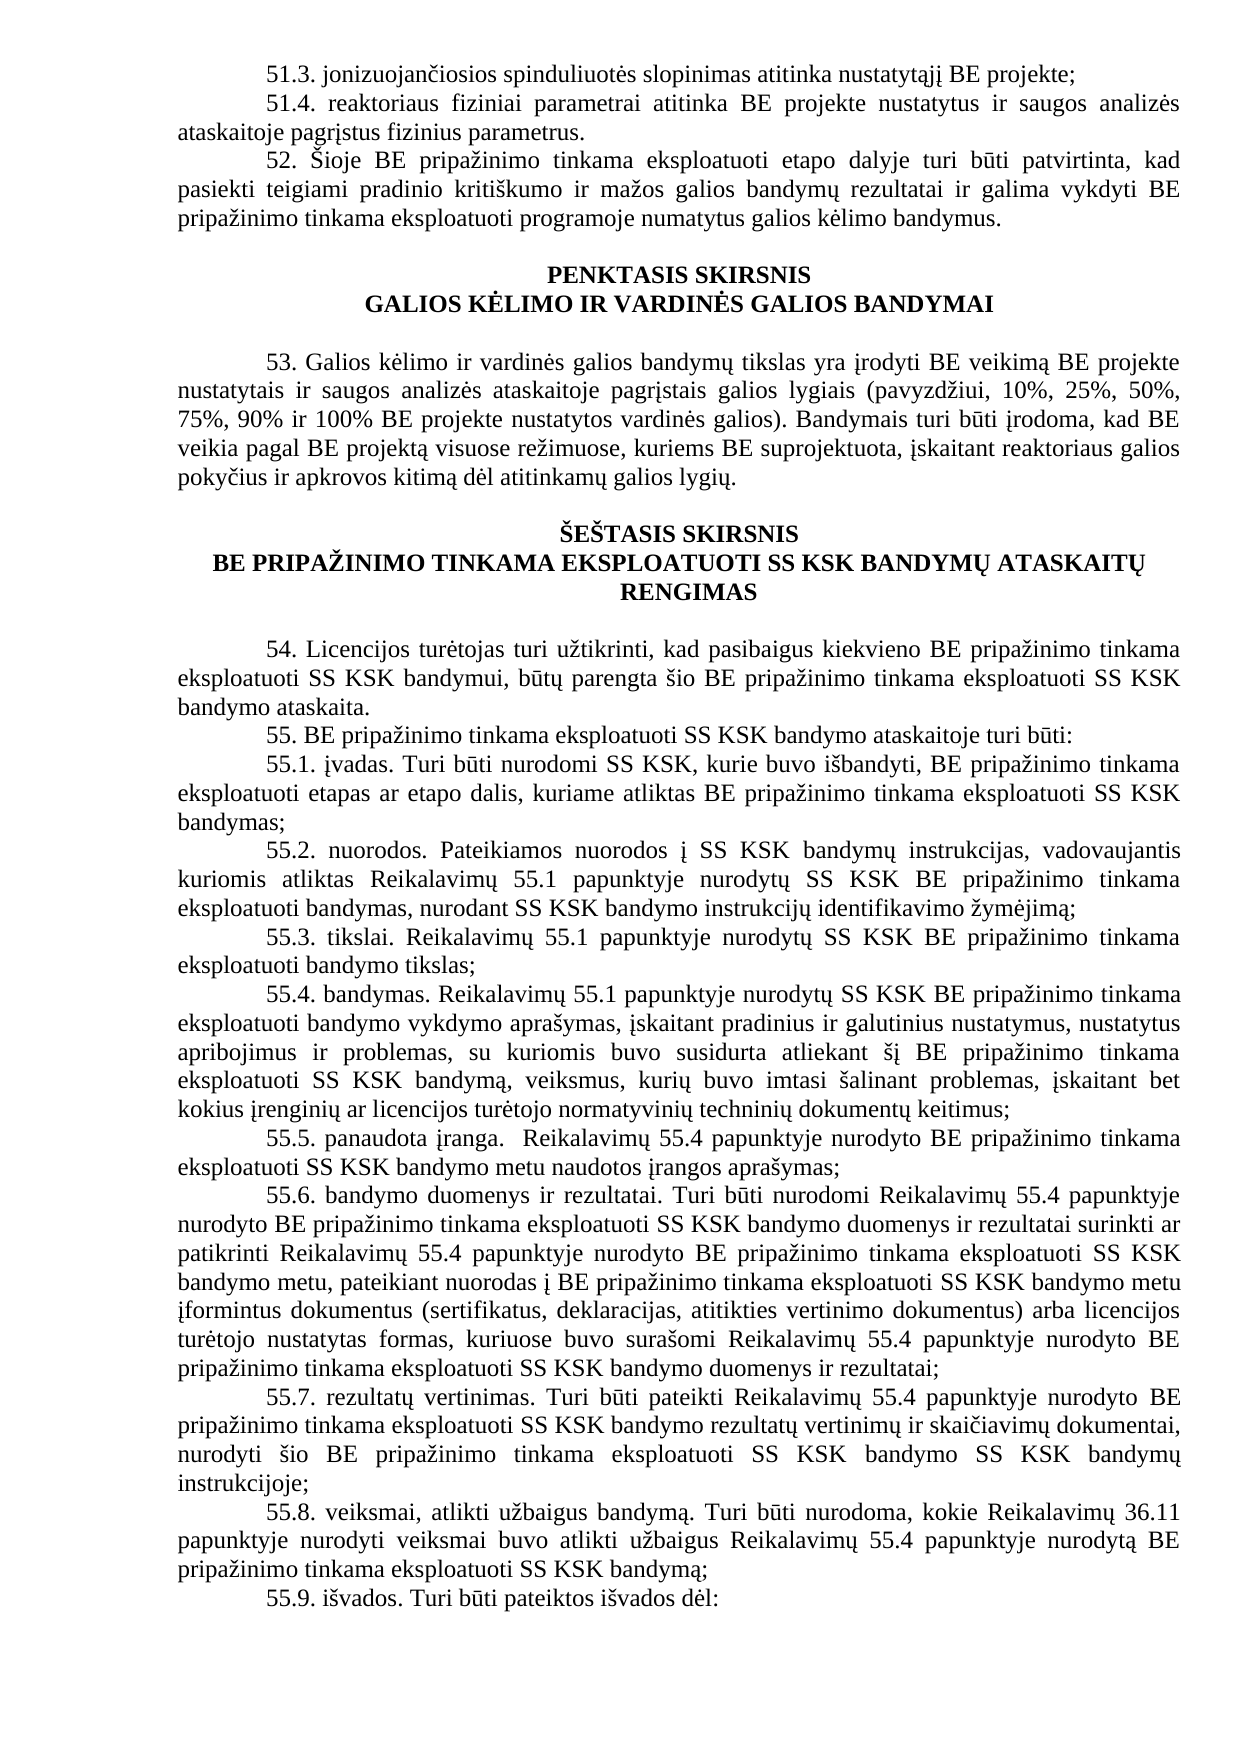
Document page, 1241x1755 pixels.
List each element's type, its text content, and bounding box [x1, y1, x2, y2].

text 55.3. tikslai. Reikalavimų 55.1 papunktyje nurodytų SS KSK BE pripažinimo tinkama eksploatuoti bandymo tikslas; [177, 922, 1181, 979]
text 51.3. jonizuojančiosios spinduliuotės slopinimas atitinka nustatytąjį BE projekte; [177, 59, 1181, 88]
text 55.2. nuorodos. Pateikiamos nuorodos į SS KSK bandymų instrukcijas, vadovaujantis kuriomis atliktas Reikalavimų 55.1 papunktyje nurodytų SS KSK BE pripažinimo tinkama eksploatuoti bandymas, nurodant SS KSK bandymo instrukcijų identifikavimo žymėjimą; [177, 835, 1181, 922]
text GALIOS KĖLIMO IR VARDINĖS GALIOS BANDYMAI [177, 289, 1181, 318]
text 55.8. veiksmai, atlikti užbaigus bandymą. Turi būti nurodoma, kokie Reikalavimų 36.11 papunktyje nurodyti veiksmai buvo atlikti užbaigus Reikalavimų 55.4 papunktyje nurodytą BE pripažinimo tinkama eksploatuoti SS KSK bandymą; [177, 1497, 1181, 1583]
text 52. Šioje BE pripažinimo tinkama eksploatuoti etapo dalyje turi būti patvirtinta, kad pasiekti teigiami pradinio kritiškumo ir mažos galios bandymų rezultatai ir galima vykdyti BE pripažinimo tinkama eksploatuoti programoje numatytus galios kėlimo bandymus. [177, 145, 1181, 232]
text 55. BE pripažinimo tinkama eksploatuoti SS KSK bandymo ataskaitoje turi būti: [177, 720, 1181, 749]
text 54. Licencijos turėtojas turi užtikrinti, kad pasibaigus kiekvieno BE pripažinimo tinkama eksploatuoti SS KSK bandymui, būtų parengta šio BE pripažinimo tinkama eksploatuoti SS KSK bandymo ataskaita. [177, 634, 1181, 720]
text 55.5. panaudota įranga. Reikalavimų 55.4 papunktyje nurodyto BE pripažinimo tinkama eksploatuoti SS KSK bandymo metu naudotos įrangos aprašymas; [177, 1123, 1181, 1180]
text BE PRIPAŽINIMO TINKAMA EKSPLOATUOTI SS KSK BANDYMŲ ATASKAITŲ RENGIMAS [177, 548, 1181, 605]
text 55.4. bandymas. Reikalavimų 55.1 papunktyje nurodytų SS KSK BE pripažinimo tinkama eksploatuoti bandymo vykdymo aprašymas, įskaitant pradinius ir galutinius nustatymus, nustatytus apribojimus ir problemas, su kuriomis buvo susidurta atliekant šį BE pripažinimo tinkama eksploatuoti SS KSK bandymą, veiksmus, kurių buvo imtasi šalinant problemas, įskaitant bet kokius įrenginių ar licencijos turėtojo normatyvinių techninių dokumentų keitimus; [177, 979, 1181, 1123]
text ŠEŠTASIS SKIRSNIS [177, 519, 1181, 548]
text 55.9. išvados. Turi būti pateiktos išvados dėl: [177, 1583, 1181, 1612]
text PENKTASIS SKIRSNIS [177, 260, 1181, 289]
text 51.4. reaktoriaus fiziniai parametrai atitinka BE projekte nustatytus ir saugos analizės ataskaitoje pagrįstus fizinius parametrus. [177, 88, 1181, 145]
text 53. Galios kėlimo ir vardinės galios bandymų tikslas yra įrodyti BE veikimą BE projekte nustatytais ir saugos analizės ataskaitoje pagrįstais galios lygiais (pavyzdžiui, 10%, 25%, 50%, 75%, 90% ir 100% BE projekte nustatytos vardinės galios). Bandymais turi būti įrodoma, kad BE veikia pagal BE projektą visuose režimuose, kuriems BE suprojektuota, įskaitant reaktoriaus galios pokyčius ir apkrovos kitimą dėl atitinkamų galios lygių. [177, 347, 1181, 490]
text 55.6. bandymo duomenys ir rezultatai. Turi būti nurodomi Reikalavimų 55.4 papunktyje nurodyto BE pripažinimo tinkama eksploatuoti SS KSK bandymo duomenys ir rezultatai surinkti ar patikrinti Reikalavimų 55.4 papunktyje nurodyto BE pripažinimo tinkama eksploatuoti SS KSK bandymo metu, pateikiant nuorodas į BE pripažinimo tinkama eksploatuoti SS KSK bandymo metu įformintus dokumentus (sertifikatus, deklaracijas, atitikties vertinimo dokumentus) arba licencijos turėtojo nustatytas formas, kuriuose buvo surašomi Reikalavimų 55.4 papunktyje nurodyto BE pripažinimo tinkama eksploatuoti SS KSK bandymo duomenys ir rezultatai; [177, 1180, 1181, 1382]
text 55.7. rezultatų vertinimas. Turi būti pateikti Reikalavimų 55.4 papunktyje nurodyto BE pripažinimo tinkama eksploatuoti SS KSK bandymo rezultatų vertinimų ir skaičiavimų dokumentai, nurodyti šio BE pripažinimo tinkama eksploatuoti SS KSK bandymo SS KSK bandymų instrukcijoje; [177, 1382, 1181, 1497]
text 55.1. įvadas. Turi būti nurodomi SS KSK, kurie buvo išbandyti, BE pripažinimo tinkama eksploatuoti etapas ar etapo dalis, kuriame atliktas BE pripažinimo tinkama eksploatuoti SS KSK bandymas; [177, 749, 1181, 835]
